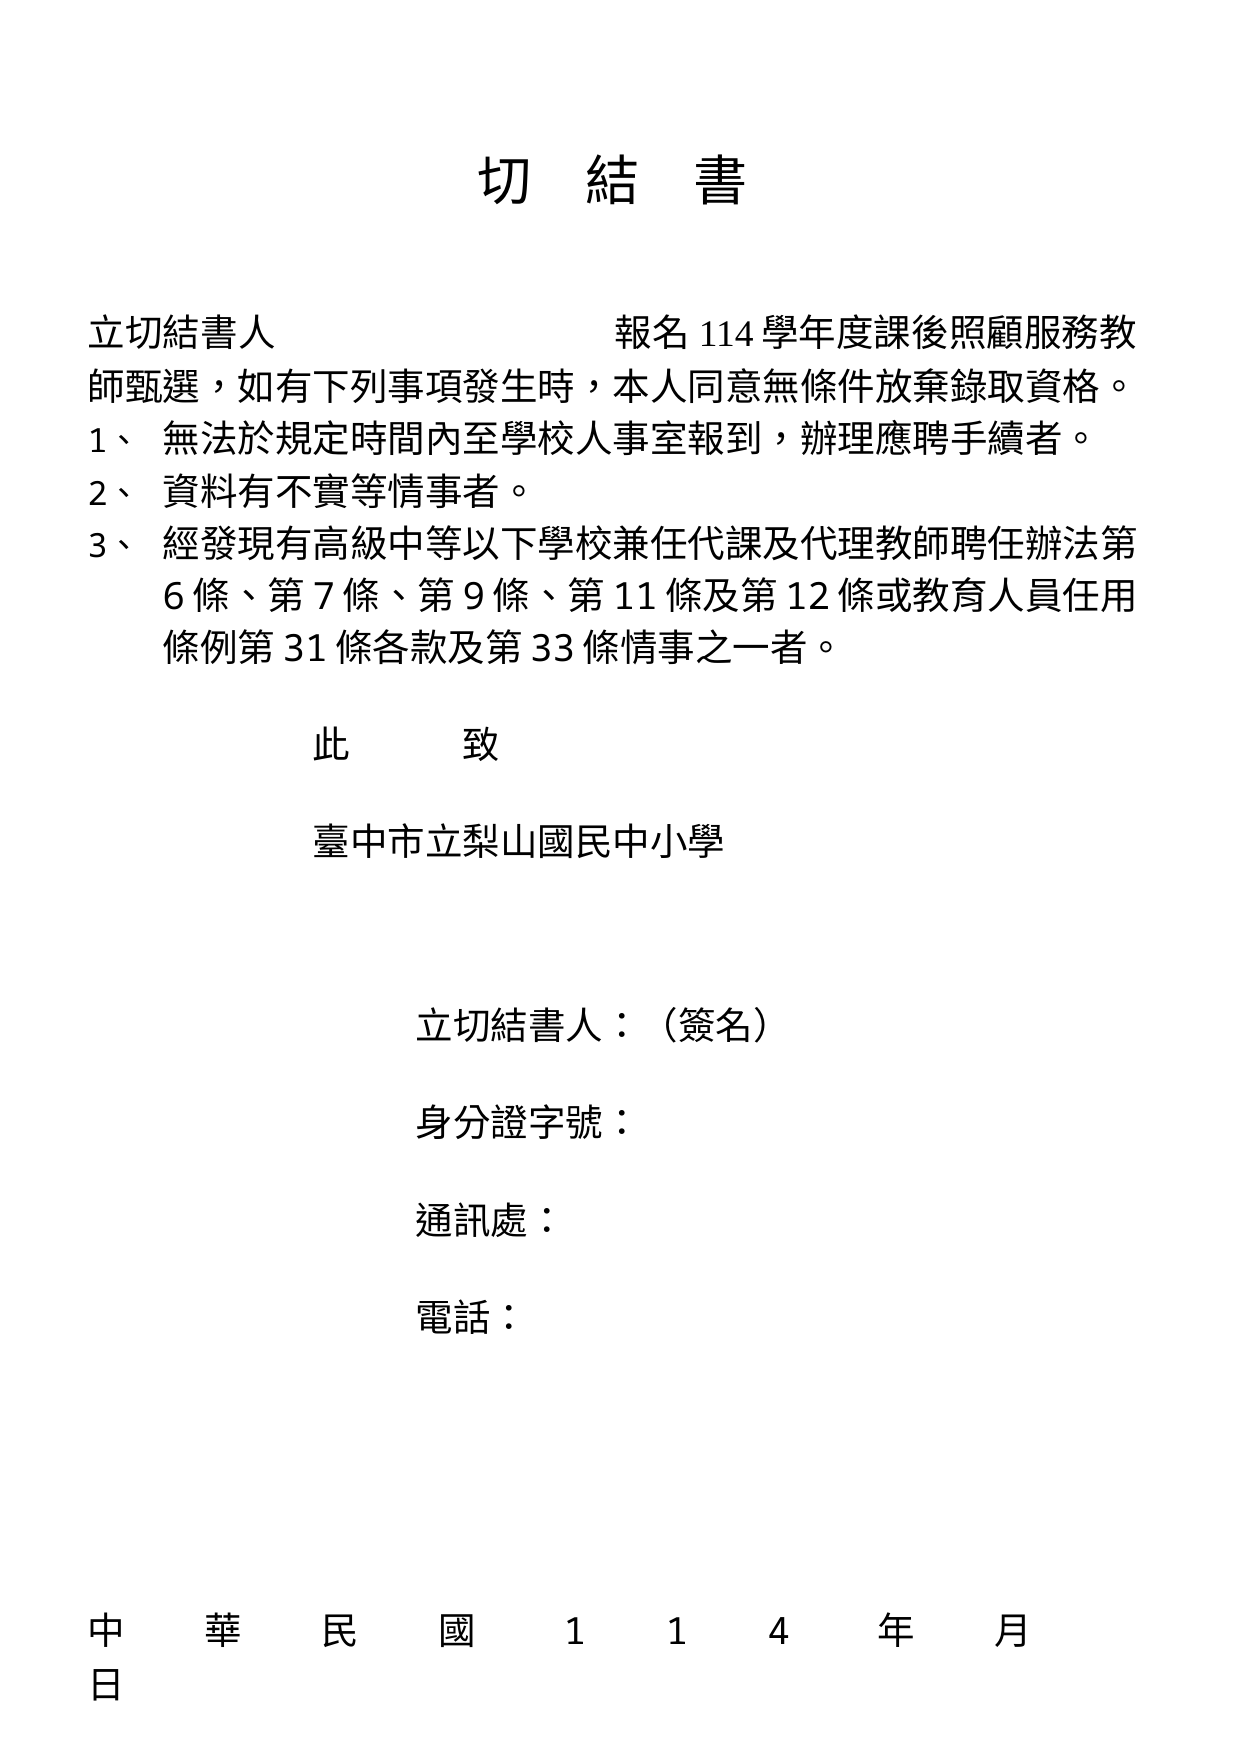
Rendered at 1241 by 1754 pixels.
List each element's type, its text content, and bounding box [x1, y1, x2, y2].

text 立切結書人：（簽名） [87, 996, 1137, 1050]
text 此 致 [87, 715, 1137, 769]
list 無法於規定時間內至學校人事室報到，辦理應聘手續者。 [87, 411, 1137, 463]
list 經發現有高級中等以下學校兼任代課及代理教師聘任辦法第6條、第7條、第9條、第11條及第12條或教育人員任用條例第31條各款及第33條情事之一者。 [87, 515, 1137, 672]
text 通訊處： [87, 1191, 1137, 1245]
text 立切結書人 報名114學年度課後照顧服務教師甄選，如有下列事項發生時，本人同意無條件放棄錄取資格。 [87, 303, 1137, 411]
text 中華民國114年月日 [87, 1601, 1137, 1710]
text 切 結 書 [87, 138, 1137, 216]
text 臺中市立梨山國民中小學 [87, 812, 1137, 866]
text 電話： [87, 1288, 1137, 1342]
list 資料有不實等情事者。 [87, 463, 1137, 515]
text 身分證字號： [87, 1093, 1137, 1147]
